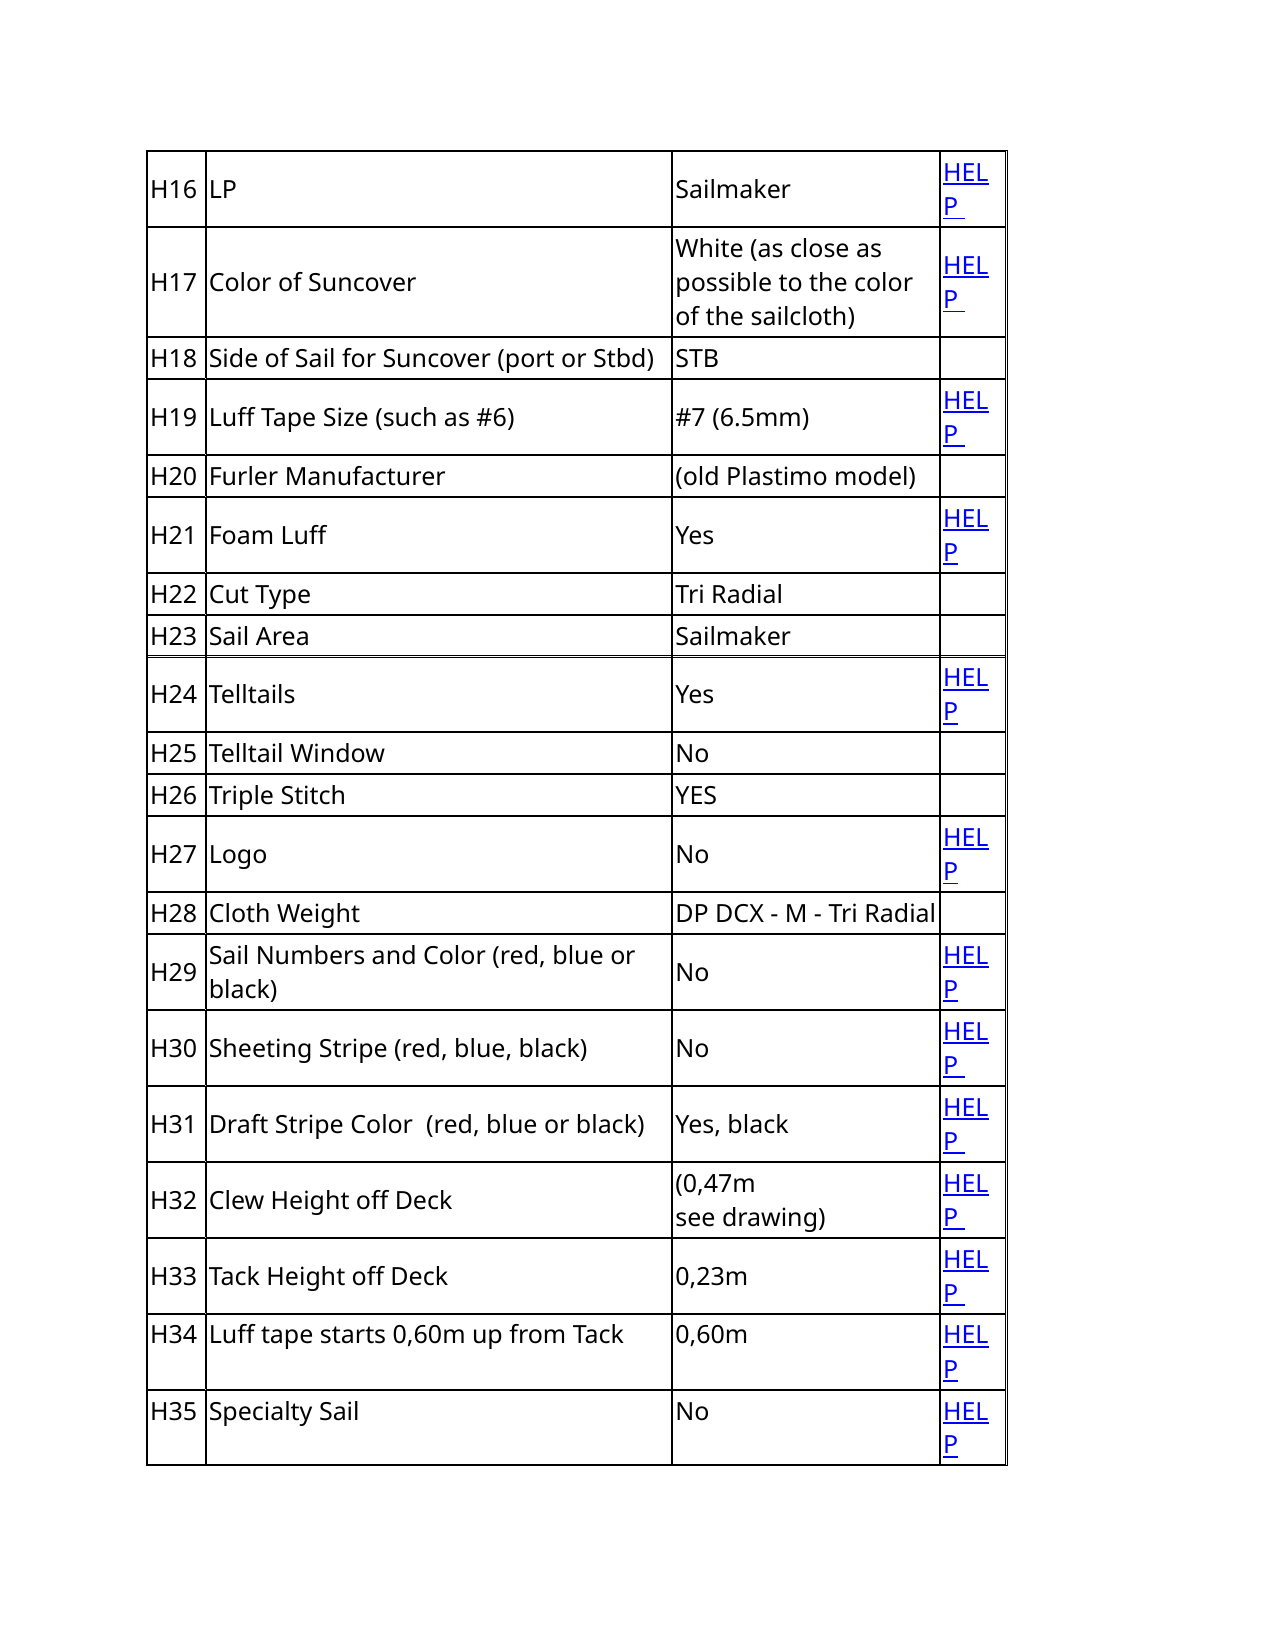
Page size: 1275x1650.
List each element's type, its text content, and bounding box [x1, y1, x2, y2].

table_cell Draft Stripe Color (red, blue or black) [207, 1087, 671, 1161]
table_cell Luff Tape Size (such as #6) [207, 380, 671, 454]
table_cell White (as close as possible to the color of the sailcloth) [673, 228, 939, 336]
table_cell HELP [941, 935, 1005, 1009]
table_cell HELP [941, 1087, 1005, 1161]
table_cell DP DCX - M - Tri Radial [673, 893, 939, 933]
table_cell Sailmaker [673, 616, 939, 655]
table_cell HELP [941, 1011, 1005, 1085]
table_cell [941, 338, 1005, 378]
table_cell [941, 733, 1005, 773]
table_cell Color of Suncover [207, 228, 671, 336]
table_cell #7 (6.5mm) [673, 380, 939, 454]
table_cell H32 [148, 1163, 205, 1237]
table_cell Cloth Weight [207, 893, 671, 933]
table_cell H28 [148, 893, 205, 933]
table_cell H21 [148, 498, 205, 572]
table_cell (0,47m see drawing) [673, 1163, 939, 1237]
table_cell HELP [941, 498, 1005, 572]
table_cell Luff tape starts 0,60m up from Tack [207, 1315, 671, 1388]
table_cell Furler Manufacturer [207, 456, 671, 496]
table_cell HELP [941, 817, 1005, 891]
table_cell H31 [148, 1087, 205, 1161]
table_cell Foam Luff [207, 498, 671, 572]
table_cell H29 [148, 935, 205, 1009]
table_cell Sheeting Stripe (red, blue, black) [207, 1011, 671, 1085]
table_cell H16 [148, 152, 205, 226]
table_cell H33 [148, 1239, 205, 1312]
table_cell Yes, black [673, 1087, 939, 1161]
table_cell H35 [148, 1391, 205, 1464]
table_cell No [673, 817, 939, 891]
table_cell 0,23m [673, 1239, 939, 1312]
table_cell [941, 775, 1005, 815]
table_cell H26 [148, 775, 205, 815]
table_cell No [673, 1011, 939, 1085]
table_cell H23 [148, 616, 205, 655]
table_cell H22 [148, 574, 205, 613]
table_cell HELP [941, 658, 1005, 731]
table_cell Sail Numbers and Color (red, blue or black) [207, 935, 671, 1009]
table_cell [941, 574, 1005, 613]
table_cell [941, 616, 1005, 655]
table_cell No [673, 733, 939, 773]
table_cell HELP [941, 380, 1005, 454]
table_cell Tack Height off Deck [207, 1239, 671, 1312]
table_cell H24 [148, 658, 205, 731]
table_cell Side of Sail for Suncover (port or Stbd) [207, 338, 671, 378]
table_cell HELP [941, 152, 1005, 226]
table_cell H25 [148, 733, 205, 773]
table_cell (old Plastimo model) [673, 456, 939, 496]
table_cell Specialty Sail [207, 1391, 671, 1464]
table_cell H18 [148, 338, 205, 378]
table_cell H30 [148, 1011, 205, 1085]
table_cell Clew Height off Deck [207, 1163, 671, 1237]
table_cell STB [673, 338, 939, 378]
table_cell [941, 893, 1005, 933]
table_cell HELP [941, 1239, 1005, 1312]
table_cell Triple Stitch [207, 775, 671, 815]
table_cell Sail Area [207, 616, 671, 655]
table_cell Tri Radial [673, 574, 939, 613]
table_cell No [673, 1391, 939, 1464]
table_cell 0,60m [673, 1315, 939, 1388]
table_cell LP [207, 152, 671, 226]
table_cell YES [673, 775, 939, 815]
table_cell Yes [673, 658, 939, 731]
table_cell Yes [673, 498, 939, 572]
table_cell Telltail Window [207, 733, 671, 773]
table_cell HELP [941, 1163, 1005, 1237]
table_cell H34 [148, 1315, 205, 1388]
table_cell Telltails [207, 658, 671, 731]
table_cell Sailmaker [673, 152, 939, 226]
table_cell HELP [941, 1391, 1005, 1464]
table_cell H19 [148, 380, 205, 454]
table_cell H20 [148, 456, 205, 496]
table_cell Cut Type [207, 574, 671, 613]
table_cell H27 [148, 817, 205, 891]
table_cell H17 [148, 228, 205, 336]
table_cell HELP [941, 1315, 1005, 1388]
table_cell No [673, 935, 939, 1009]
table_cell [941, 456, 1005, 496]
table_cell Logo [207, 817, 671, 891]
table_cell HELP [941, 228, 1005, 336]
